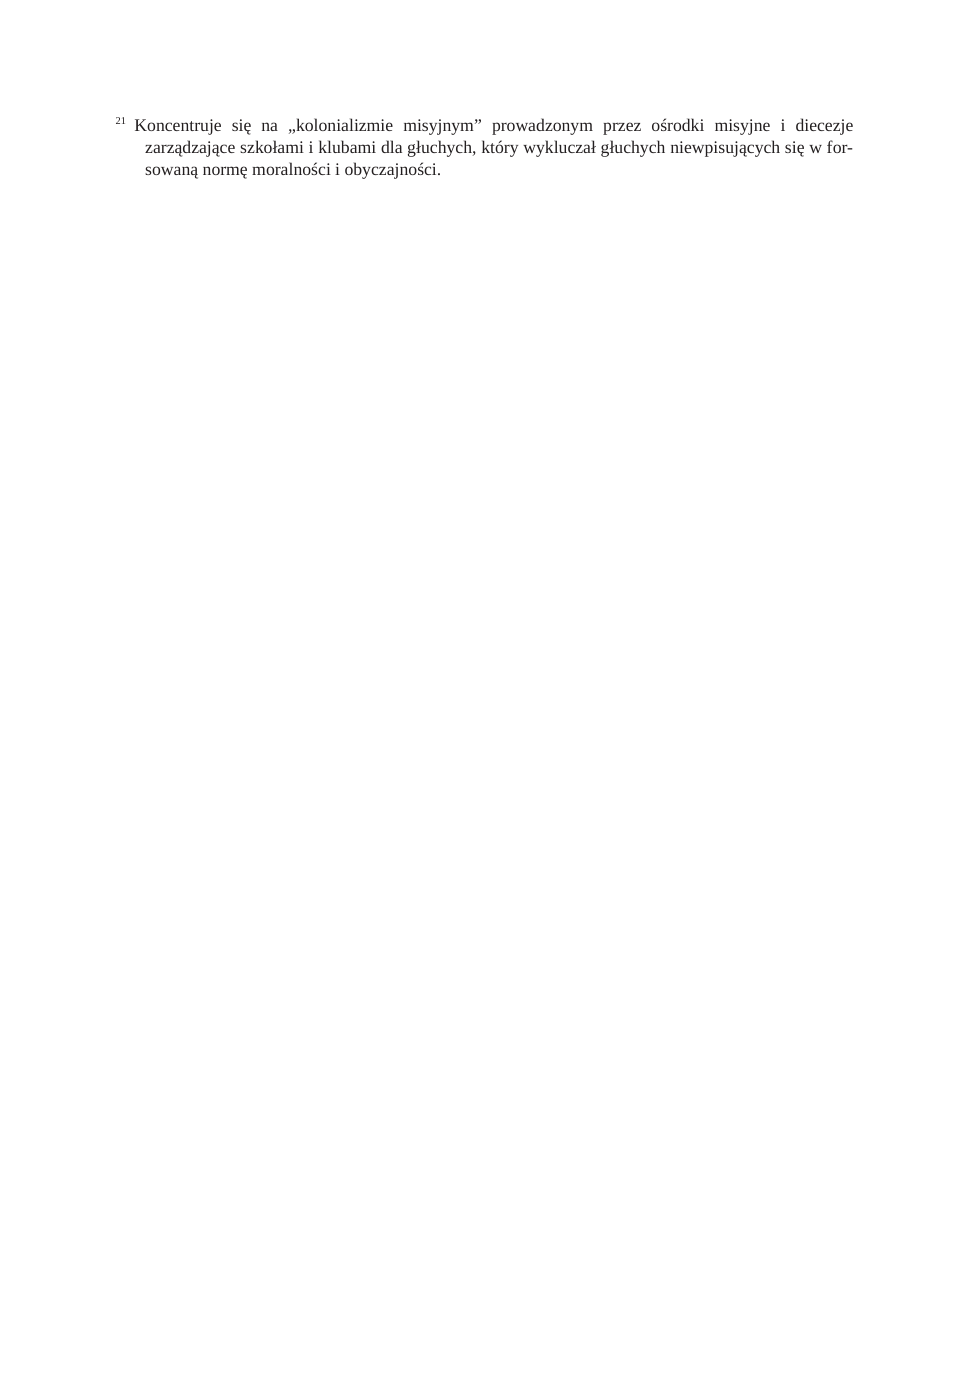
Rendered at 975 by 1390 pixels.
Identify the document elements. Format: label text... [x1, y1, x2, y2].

text 21 Koncentruje się na „kolonializmie misyjnym” prowadzonym przez ośrodki misyjne i diecezje zarządzające szkołami i klubami dla głuchych, który wykluczał głuchych niewpisujących się w for- sowaną normę moralności i obyczajności. [115, 114, 855, 179]
